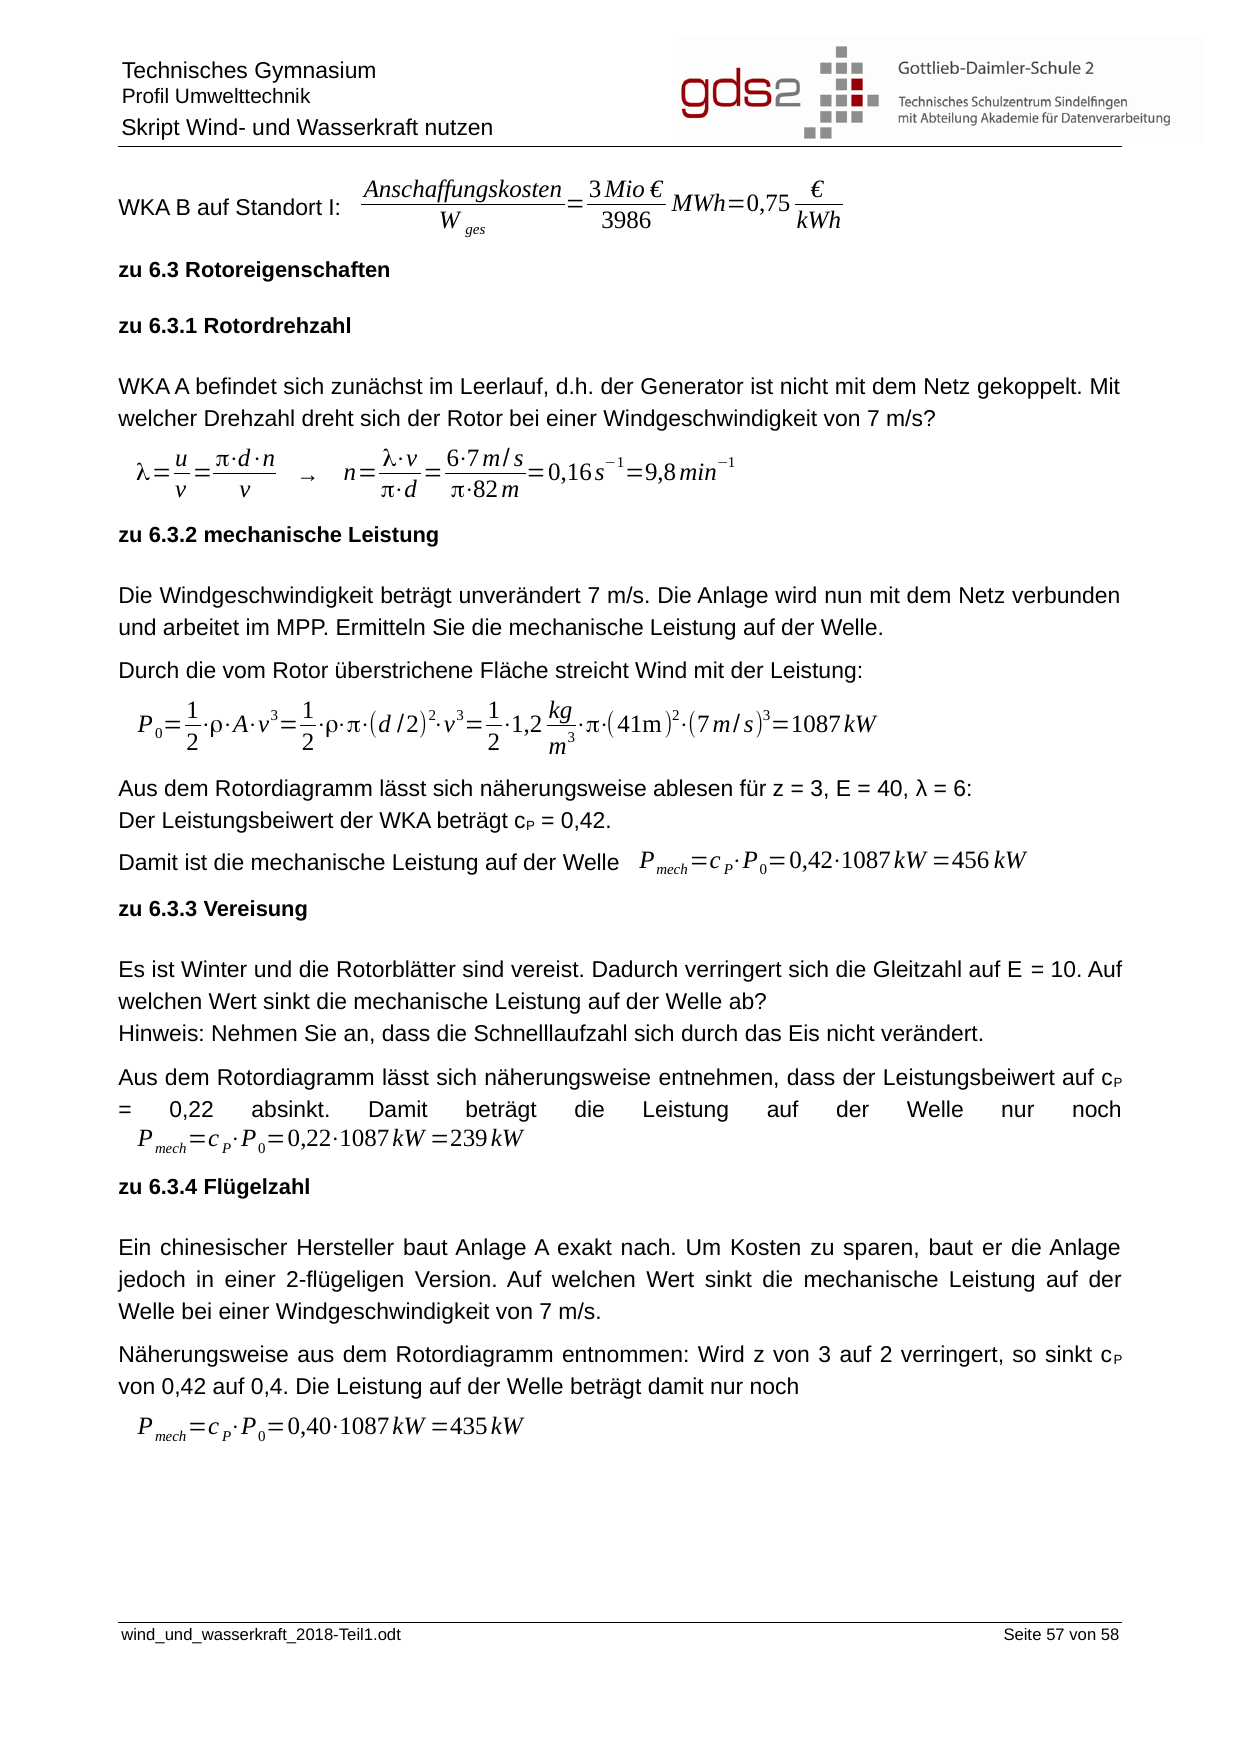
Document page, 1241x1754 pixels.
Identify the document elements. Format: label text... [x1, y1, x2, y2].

text Damit ist die mechanische Leistung auf der Welle [118, 847, 1122, 878]
text Ein chinesischer Hersteller baut Anlage A exakt nach. Um Kosten zu sparen, baut er die Anlage jedoch in einer 2-flügeligen Version. Auf welchen Wert sinkt die mechanische Leistung auf der Welle bei einer Windgeschwindigkeit von 7 m/s. [118, 1230, 1122, 1326]
picture [673, 36, 1204, 143]
text Die Windgeschwindigkeit beträgt unverändert 7 m/s. Die Anlage wird nun mit dem Netz verbunden und arbeitet im MPP. Ermitteln Sie die mechanische Leistung auf der Welle. [118, 578, 1122, 641]
subtitle zu 6.3.4 Flügelzahl [118, 1174, 1122, 1199]
text WKA B auf Standort I: [118, 175, 1122, 238]
subtitle zu 6.3.3 Vereisung [118, 896, 1122, 922]
text → [118, 444, 1122, 503]
subtitle zu 6.3.1 Rotordrehzahl [118, 313, 1122, 338]
subtitle zu 6.3 Rotoreigenschaften [118, 256, 1122, 282]
text WKA A befindet sich zunächst im Leerlauf, d.h. der Generator ist nicht mit dem Netz gekoppelt. Mit welcher Drehzahl dreht sich der Rotor bei einer Windgeschwindigkeit von 7 m/s? [118, 369, 1122, 432]
text Aus dem Rotordiagramm lässt sich näherungsweise entnehmen, dass der Leistungsbeiwert auf cP = 0,22 absinkt. Damit beträgt die Leistung auf der Welle nur noch [118, 1060, 1122, 1156]
text Es ist Winter und die Rotorblätter sind vereist. Dadurch verringert sich die Gleitzahl auf E = 10. Auf welchen Wert sinkt die mechanische Leistung auf der Welle ab? Hinweis: Nehmen Sie an, dass die Schnelllaufzahl sich durch das Eis nicht verändert. [118, 952, 1122, 1048]
text Durch die vom Rotor überstrichene Fläche streicht Wind mit der Leistung: [118, 653, 1122, 685]
subtitle zu 6.3.2 mechanische Leistung [118, 522, 1122, 547]
text Näherungsweise aus dem Rotordiagramm entnommen: Wird z von 3 auf 2 verringert, so sinkt cP von 0,42 auf 0,4. Die Leistung auf der Welle beträgt damit nur noch [118, 1337, 1122, 1401]
text Aus dem Rotordiagramm lässt sich näherungsweise ablesen für z = 3, E = 40, λ = 6: Der Leistungsbeiwert der WKA beträgt cP = 0,42. [118, 771, 1122, 835]
